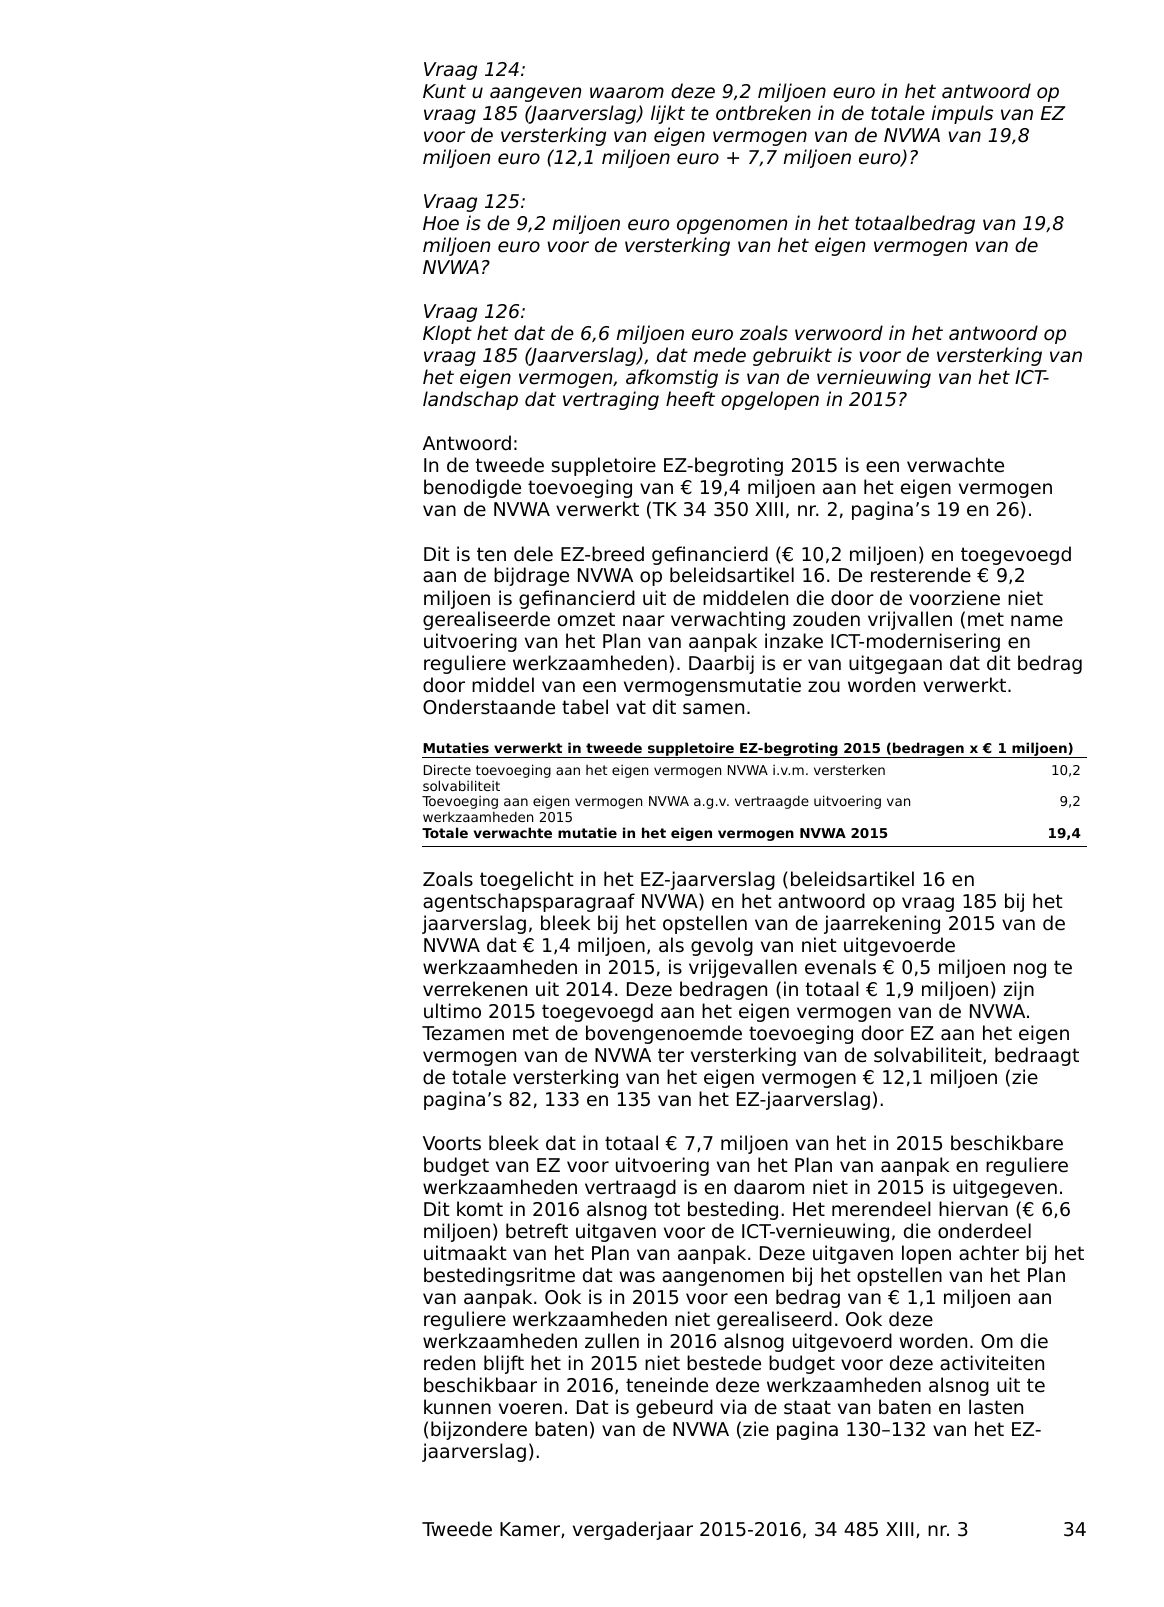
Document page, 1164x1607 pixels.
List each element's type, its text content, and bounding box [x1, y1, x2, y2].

text Vraag 124: [422, 59, 1087, 81]
table_cell Totale verwachte mutatie in het eigen vermogen NVWA 2015 [422, 826, 954, 846]
table_header Mutaties verwerkt in tweede suppletoire EZ-begroting 2015 (bedragen x € 1 miljoen) [422, 741, 1087, 757]
text Hoe is de 9,2 miljoen euro opgenomen in het totaalbedrag van 19,8 miljoen euro voor de versterking van het eigen vermogen van de NVWA? [422, 213, 1087, 279]
text Dit is ten dele EZ-breed gefinancierd (€ 10,2 miljoen) en toegevoegd aan de bijdrage NVWA op beleidsartikel 16. De resterende € 9,2 miljoen is gefinancierd uit de middelen die door de voorziene niet gerealiseerde omzet naar verwachting zouden vrijvallen (met name uitvoering van het Plan van aanpak inzake ICT-modernisering en reguliere werkzaamheden). Daarbij is er van uitgegaan dat dit bedrag door middel van een vermogensmutatie zou worden verwerkt. Onderstaande tabel vat dit samen. [422, 543, 1087, 719]
text In de tweede suppletoire EZ-begroting 2015 is een verwachte benodigde toevoeging van € 19,4 miljoen aan het eigen vermogen van de NVWA verwerkt (TK 34 350 XIII, nr. 2, pagina’s 19 en 26). [422, 455, 1087, 521]
table_cell Directe toevoeging aan het eigen vermogen NVWA i.v.m. versterken solvabiliteit [422, 758, 954, 794]
text Vraag 125: [422, 191, 1087, 213]
text Vraag 126: [422, 301, 1087, 323]
table_cell 10,2 [954, 758, 1087, 794]
text Voorts bleek dat in totaal € 7,7 miljoen van het in 2015 beschikbare budget van EZ voor uitvoering van het Plan van aanpak en reguliere werkzaamheden vertraagd is en daarom niet in 2015 is uitgegeven. Dit komt in 2016 alsnog tot besteding. Het merendeel hiervan (€ 6,6 miljoen) betreft uitgaven voor de ICT-vernieuwing, die onderdeel uitmaakt van het Plan van aanpak. Deze uitgaven lopen achter bij het bestedingsritme dat was aangenomen bij het opstellen van het Plan van aanpak. Ook is in 2015 voor een bedrag van € 1,1 miljoen aan reguliere werkzaamheden niet gerealiseerd. Ook deze werkzaamheden zullen in 2016 alsnog uitgevoerd worden. Om die reden blijft het in 2015 niet bestede budget voor deze activiteiten beschikbaar in 2016, teneinde deze werkzaamheden alsnog uit te kunnen voeren. Dat is gebeurd via de staat van baten en lasten (bijzondere baten) van de NVWA (zie pagina 130–132 van het EZ-jaarverslag). [422, 1133, 1087, 1463]
table_cell Toevoeging aan eigen vermogen NVWA a.g.v. vertraagde uitvoering van werkzaamheden 2015 [422, 794, 954, 826]
table_cell 19,4 [954, 826, 1087, 846]
table_cell 9,2 [954, 794, 1087, 826]
text Klopt het dat de 6,6 miljoen euro zoals verwoord in het antwoord op vraag 185 (Jaarverslag), dat mede gebruikt is voor de versterking van het eigen vermogen, afkomstig is van de vernieuwing van het ICT-landschap dat vertraging heeft opgelopen in 2015? [422, 323, 1087, 411]
text Zoals toegelicht in het EZ-jaarverslag (beleidsartikel 16 en agentschapsparagraaf NVWA) en het antwoord op vraag 185 bij het jaarverslag, bleek bij het opstellen van de jaarrekening 2015 van de NVWA dat € 1,4 miljoen, als gevolg van niet uitgevoerde werkzaamheden in 2015, is vrijgevallen evenals € 0,5 miljoen nog te verrekenen uit 2014. Deze bedragen (in totaal € 1,9 miljoen) zijn ultimo 2015 toegevoegd aan het eigen vermogen van de NVWA. Tezamen met de bovengenoemde toevoeging door EZ aan het eigen vermogen van de NVWA ter versterking van de solvabiliteit, bedraagt de totale versterking van het eigen vermogen € 12,1 miljoen (zie pagina’s 82, 133 en 135 van het EZ-jaarverslag). [422, 869, 1087, 1111]
text Antwoord: [422, 433, 1087, 455]
text Kunt u aangeven waarom deze 9,2 miljoen euro in het antwoord op vraag 185 (Jaarverslag) lijkt te ontbreken in de totale impuls van EZ voor de versterking van eigen vermogen van de NVWA van 19,8 miljoen euro (12,1 miljoen euro + 7,7 miljoen euro)? [422, 81, 1087, 169]
